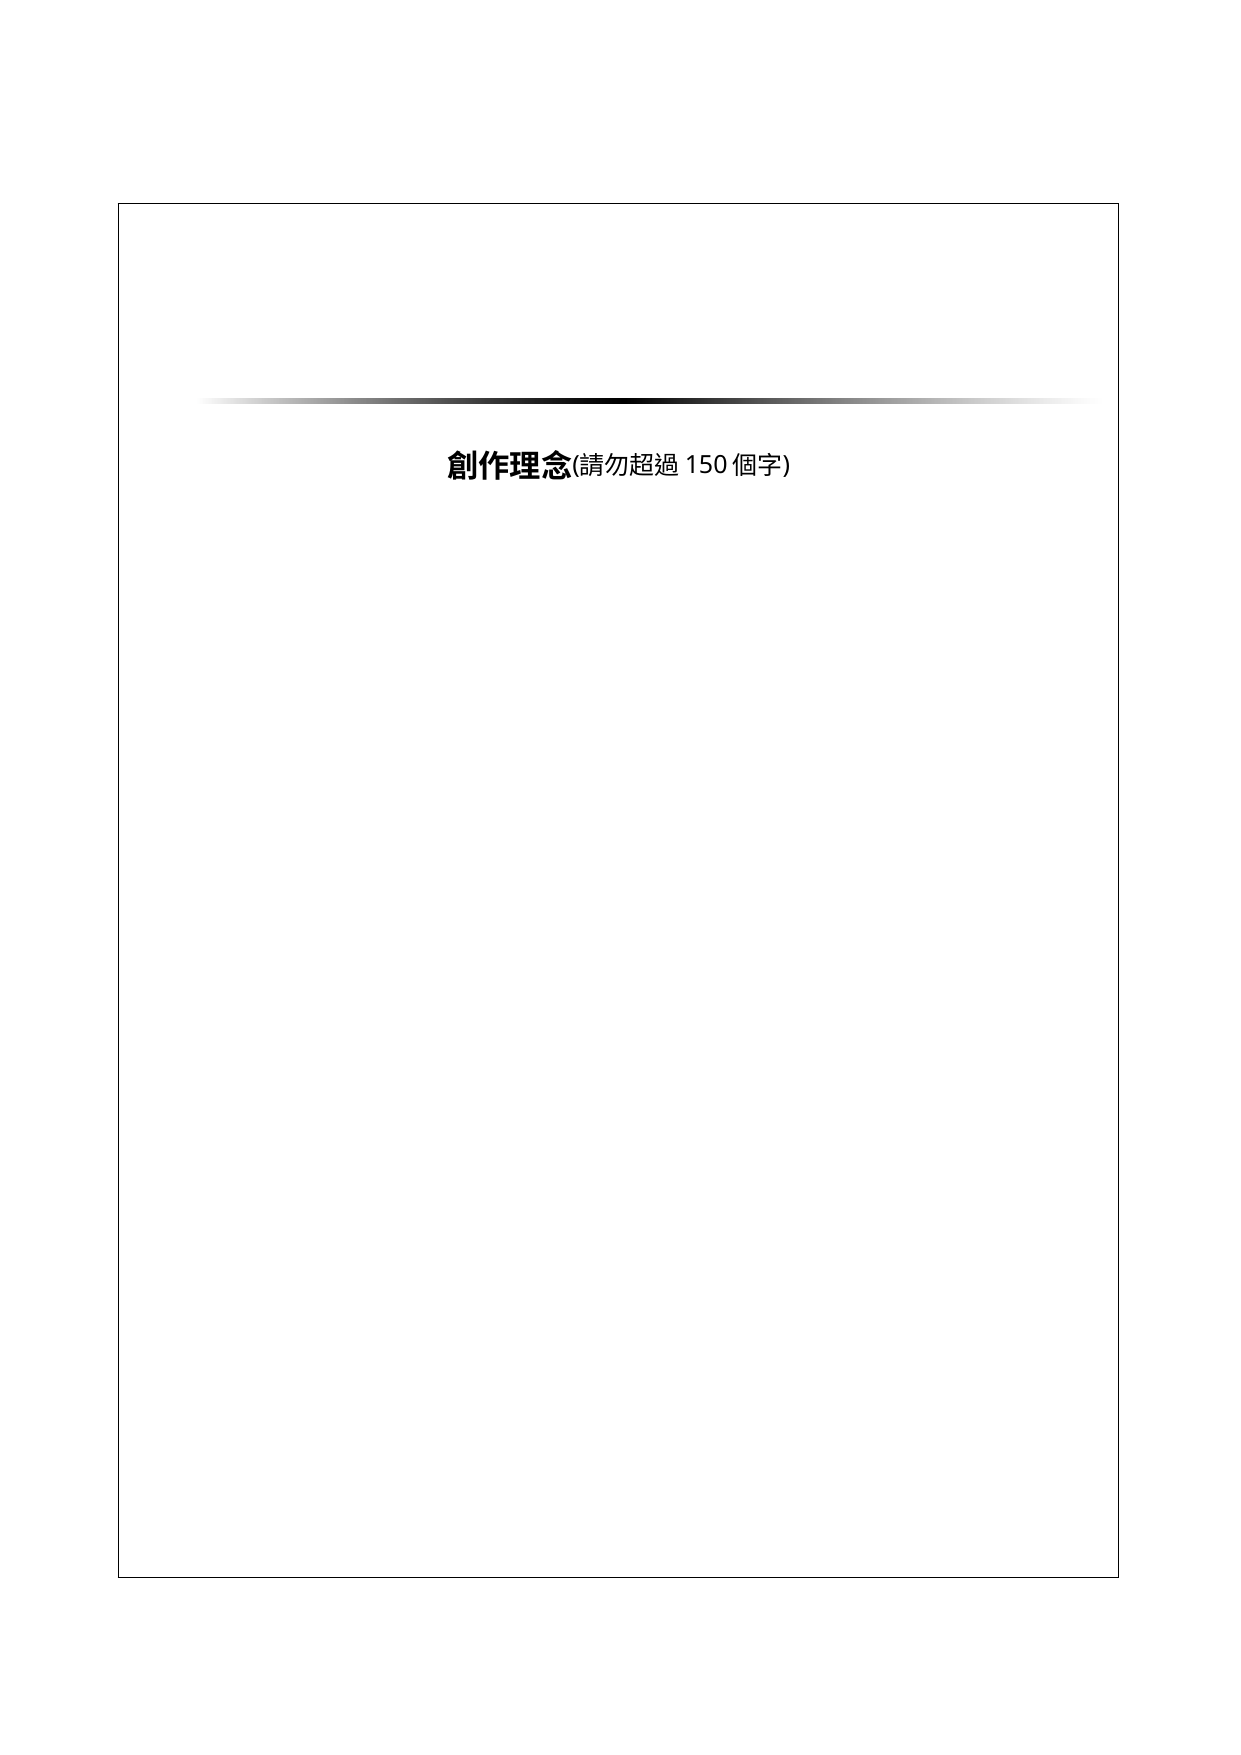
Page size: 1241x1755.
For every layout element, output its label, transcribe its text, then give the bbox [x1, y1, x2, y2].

table_header 創作理念(請勿超過150個字) [119, 204, 1118, 1577]
